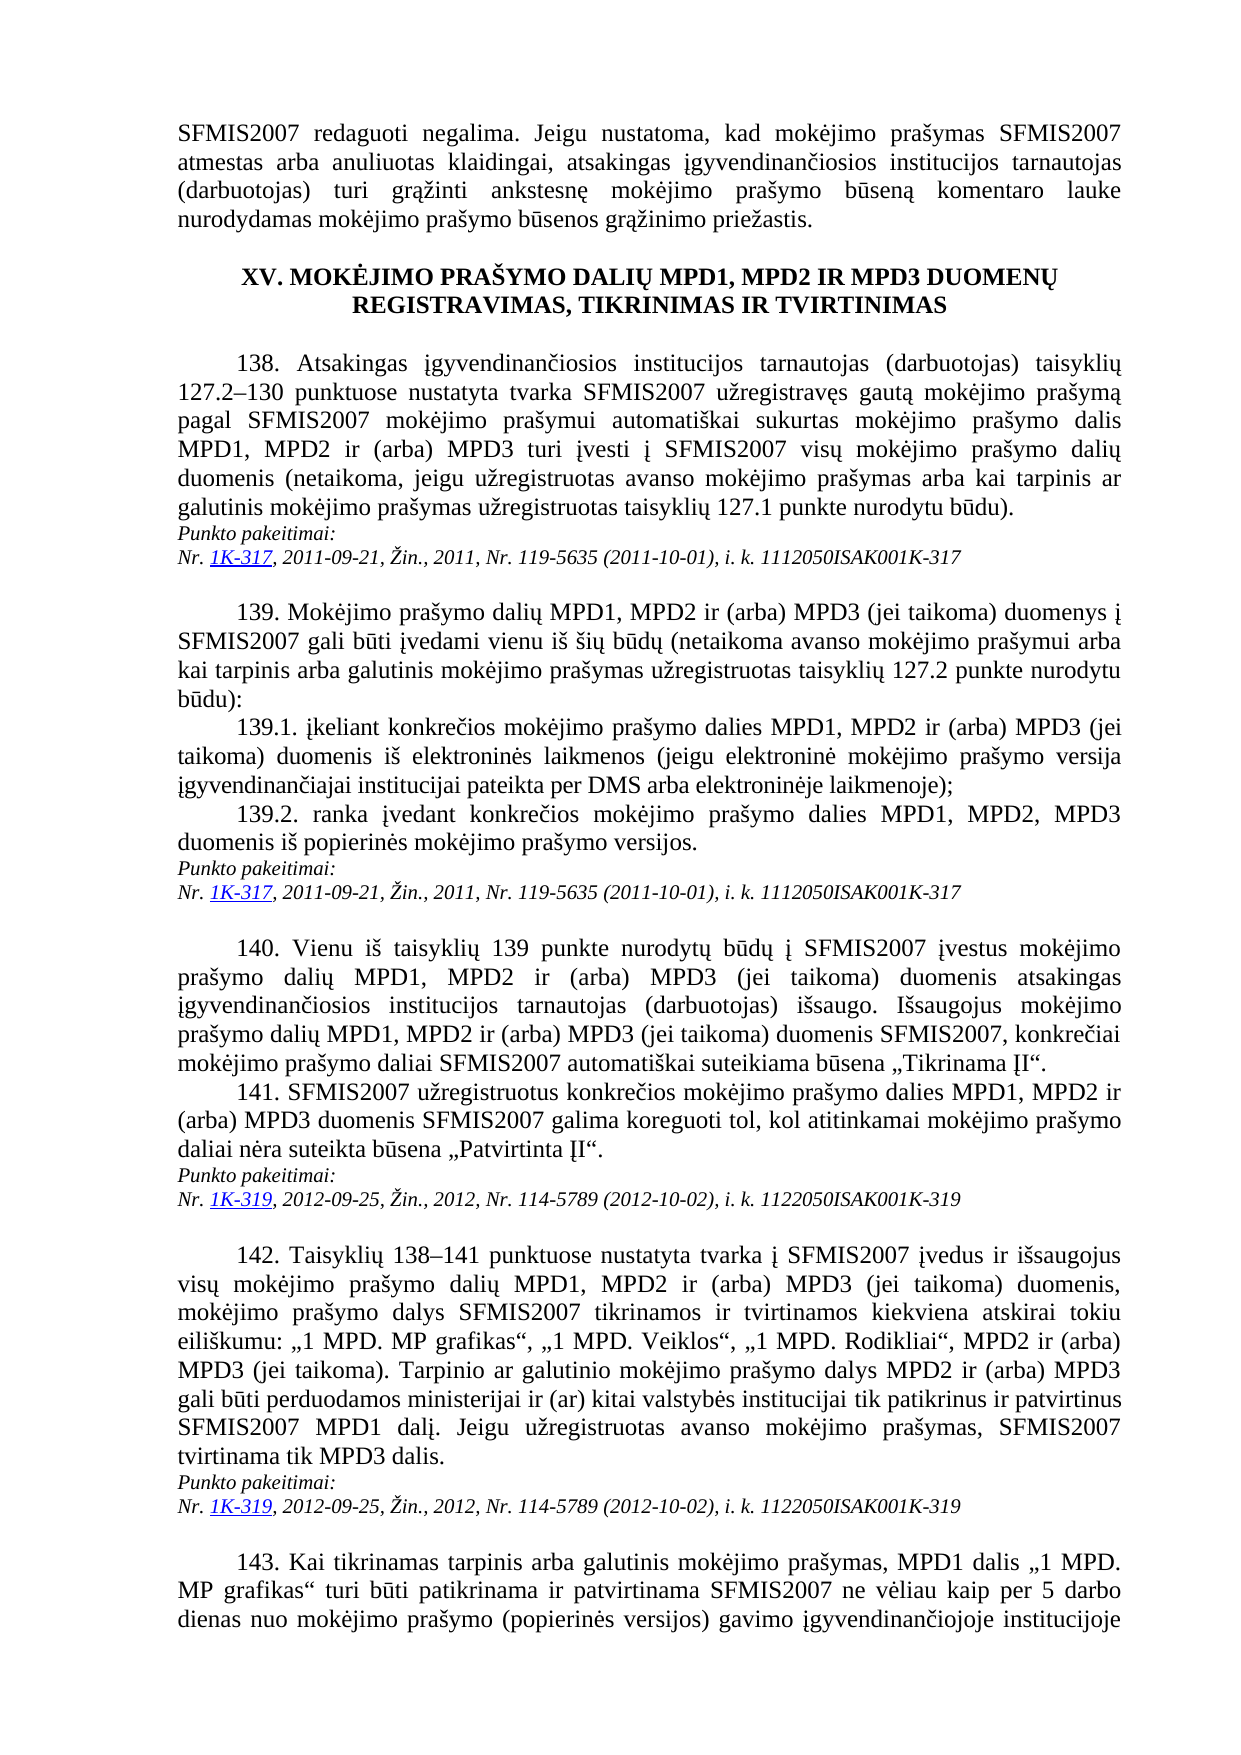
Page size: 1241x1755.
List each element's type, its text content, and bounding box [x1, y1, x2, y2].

text 142. Taisyklių 138–141 punktuose nustatyta tvarka į SFMIS2007 įvedus ir išsaugojus visų mokėjimo prašymo dalių MPD1, MPD2 ir (arba) MPD3 (jei taikoma) duomenis, mokėjimo prašymo dalys SFMIS2007 tikrinamos ir tvirtinamos kiekviena atskirai tokiu eiliškumu: „1 MPD. MP grafikas“, „1 MPD. Veiklos“, „1 MPD. Rodikliai“, MPD2 ir (arba) MPD3 (jei taikoma). Tarpinio ar galutinio mokėjimo prašymo dalys MPD2 ir (arba) MPD3 gali būti perduodamos ministerijai ir (ar) kitai valstybės institucijai tik patikrinus ir patvirtinus SFMIS2007 MPD1 dalį. Jeigu užregistruotas avanso mokėjimo prašymas, SFMIS2007 tvirtinama tik MPD3 dalis. [177, 1240, 1122, 1470]
text Nr. 1K-317, 2011-09-21, Žin., 2011, Nr. 119-5635 (2011-10-01), i. k. 1112050ISAK001K-317 [177, 545, 1122, 569]
text Nr. 1K-317, 2011-09-21, Žin., 2011, Nr. 119-5635 (2011-10-01), i. k. 1112050ISAK001K-317 [177, 880, 1122, 904]
text 143. Kai tikrinamas tarpinis arba galutinis mokėjimo prašymas, MPD1 dalis „1 MPD. MP grafikas“ turi būti patikrinama ir patvirtinama SFMIS2007 ne vėliau kaip per 5 darbo dienas nuo mokėjimo prašymo (popierinės versijos) gavimo įgyvendinančiojoje institucijoje [177, 1547, 1122, 1633]
text Punkto pakeitimai: [177, 856, 1122, 880]
text Nr. 1K-319, 2012-09-25, Žin., 2012, Nr. 114-5789 (2012-10-02), i. k. 1122050ISAK001K-319 [177, 1187, 1122, 1211]
text 141. SFMIS2007 užregistruotus konkrečios mokėjimo prašymo dalies MPD1, MPD2 ir (arba) MPD3 duomenis SFMIS2007 galima koreguoti tol, kol atitinkamai mokėjimo prašymo daliai nėra suteikta būsena „Patvirtinta ĮI“. [177, 1077, 1122, 1163]
text Punkto pakeitimai: [177, 1470, 1122, 1494]
text 138. Atsakingas įgyvendinančiosios institucijos tarnautojas (darbuotojas) taisyklių 127.2–130 punktuose nustatyta tvarka SFMIS2007 užregistravęs gautą mokėjimo prašymą pagal SFMIS2007 mokėjimo prašymui automatiškai sukurtas mokėjimo prašymo dalis MPD1, MPD2 ir (arba) MPD3 turi įvesti į SFMIS2007 visų mokėjimo prašymo dalių duomenis (netaikoma, jeigu užregistruotas avanso mokėjimo prašymas arba kai tarpinis ar galutinis mokėjimo prašymas užregistruotas taisyklių 127.1 punkte nurodytu būdu). [177, 348, 1122, 521]
text Punkto pakeitimai: [177, 521, 1122, 545]
text 139.1. įkeliant konkrečios mokėjimo prašymo dalies MPD1, MPD2 ir (arba) MPD3 (jei taikoma) duomenis iš elektroninės laikmenos (jeigu elektroninė mokėjimo prašymo versija įgyvendinančiajai institucijai pateikta per DMS arba elektroninėje laikmenoje); [177, 712, 1122, 799]
text 140. Vienu iš taisyklių 139 punkte nurodytų būdų į SFMIS2007 įvestus mokėjimo prašymo dalių MPD1, MPD2 ir (arba) MPD3 (jei taikoma) duomenis atsakingas įgyvendinančiosios institucijos tarnautojas (darbuotojas) išsaugo. Išsaugojus mokėjimo prašymo dalių MPD1, MPD2 ir (arba) MPD3 (jei taikoma) duomenis SFMIS2007, konkrečiai mokėjimo prašymo daliai SFMIS2007 automatiškai suteikiama būsena „Tikrinama ĮI“. [177, 933, 1122, 1077]
text Nr. 1K-319, 2012-09-25, Žin., 2012, Nr. 114-5789 (2012-10-02), i. k. 1122050ISAK001K-319 [177, 1494, 1122, 1518]
text Punkto pakeitimai: [177, 1163, 1122, 1187]
text 139.2. ranka įvedant konkrečios mokėjimo prašymo dalies MPD1, MPD2, MPD3 duomenis iš popierinės mokėjimo prašymo versijos. [177, 799, 1122, 856]
text SFMIS2007 redaguoti negalima. Jeigu nustatoma, kad mokėjimo prašymas SFMIS2007 atmestas arba anuliuotas klaidingai, atsakingas įgyvendinančiosios institucijos tarnautojas (darbuotojas) turi grąžinti ankstesnę mokėjimo prašymo būseną komentaro lauke nurodydamas mokėjimo prašymo būsenos grąžinimo priežastis. [177, 118, 1122, 233]
text XV. MOKĖJIMO PRAŠYMO DALIŲ MPD1, MPD2 IR MPD3 DUOMENŲ REGISTRAVIMAS, TIKRINIMAS IR TVIRTINIMAS [177, 262, 1122, 319]
text 139. Mokėjimo prašymo dalių MPD1, MPD2 ir (arba) MPD3 (jei taikoma) duomenys į SFMIS2007 gali būti įvedami vienu iš šių būdų (netaikoma avanso mokėjimo prašymui arba kai tarpinis arba galutinis mokėjimo prašymas užregistruotas taisyklių 127.2 punkte nurodytu būdu): [177, 597, 1122, 712]
